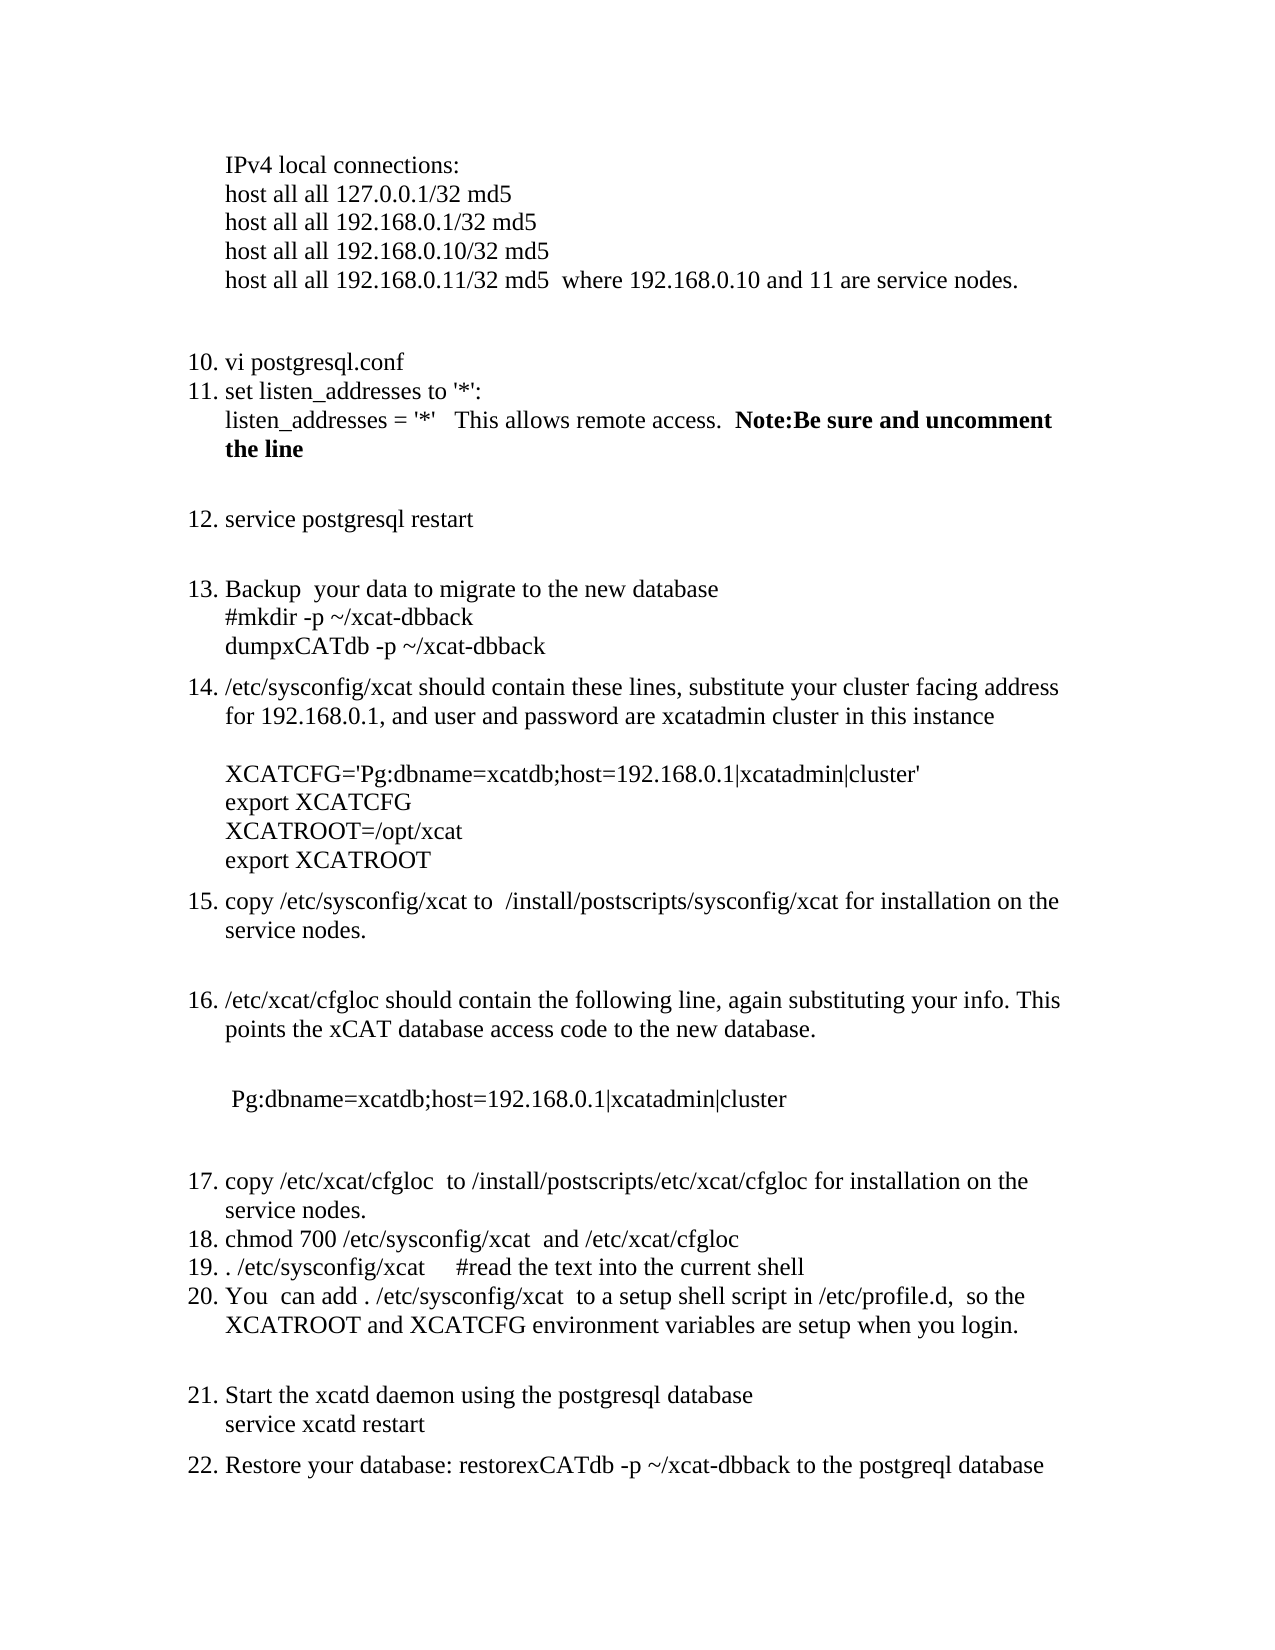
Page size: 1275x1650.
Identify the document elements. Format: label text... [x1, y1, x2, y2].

text dumpxCATdb -p ~/xcat-dbback [225, 631, 1087, 660]
list You can add . /etc/sysconfig/xcat to a setup shell script in /etc/profile.d, so the XCATROOT and XCATCFG environment variables are setup when you login. [187, 1281, 1087, 1339]
text service xcatd restart [225, 1409, 1087, 1437]
list copy /etc/sysconfig/xcat to /install/postscripts/sysconfig/xcat for installation on the service nodes. [187, 886, 1087, 944]
list set listen_addresses to '*': listen_addresses = '*' This allows remote access. Note:Be sure and uncomment the line [187, 376, 1087, 462]
text IPv4 local connections: host all all 127.0.0.1/32 md5 host all all 192.168.0.1/32 md5 host all all 192.168.0.10/32 md5 host all all 192.168.0.11/32 md5 where 192.168.0.10 and 11 are service nodes. [225, 150, 1087, 294]
text XCATCFG='Pg:dbname=xcatdb;host=192.168.0.1|xcatadmin|cluster' export XCATCFG XCATROOT=/opt/xcat export XCATROOT [225, 730, 1087, 874]
list . /etc/sysconfig/xcat #read the text into the current shell [187, 1252, 1087, 1281]
list service postgresql restart [187, 504, 1087, 532]
list Backup your data to migrate to the new database #mkdir -p ~/xcat-dbback [187, 574, 1087, 631]
list vi postgresql.conf [187, 347, 1087, 376]
list /etc/xcat/cfgloc should contain the following line, again substituting your info. This points the xCAT database access code to the new database. [187, 985, 1087, 1042]
list Restore your database: restorexCATdb -p ~/xcat-dbback to the postgreql database [187, 1450, 1087, 1479]
text Pg:dbname=xcatdb;host=192.168.0.1|xcatadmin|cluster [225, 1084, 1087, 1112]
list chmod 700 /etc/sysconfig/xcat and /etc/xcat/cfgloc [187, 1224, 1087, 1252]
list Start the xcatd daemon using the postgresql database [187, 1380, 1087, 1409]
list copy /etc/xcat/cfgloc to /install/postscripts/etc/xcat/cfgloc for installation on the service nodes. [187, 1166, 1087, 1224]
list /etc/sysconfig/xcat should contain these lines, substitute your cluster facing address for 192.168.0.1, and user and password are xcatadmin cluster in this instance [187, 672, 1087, 730]
